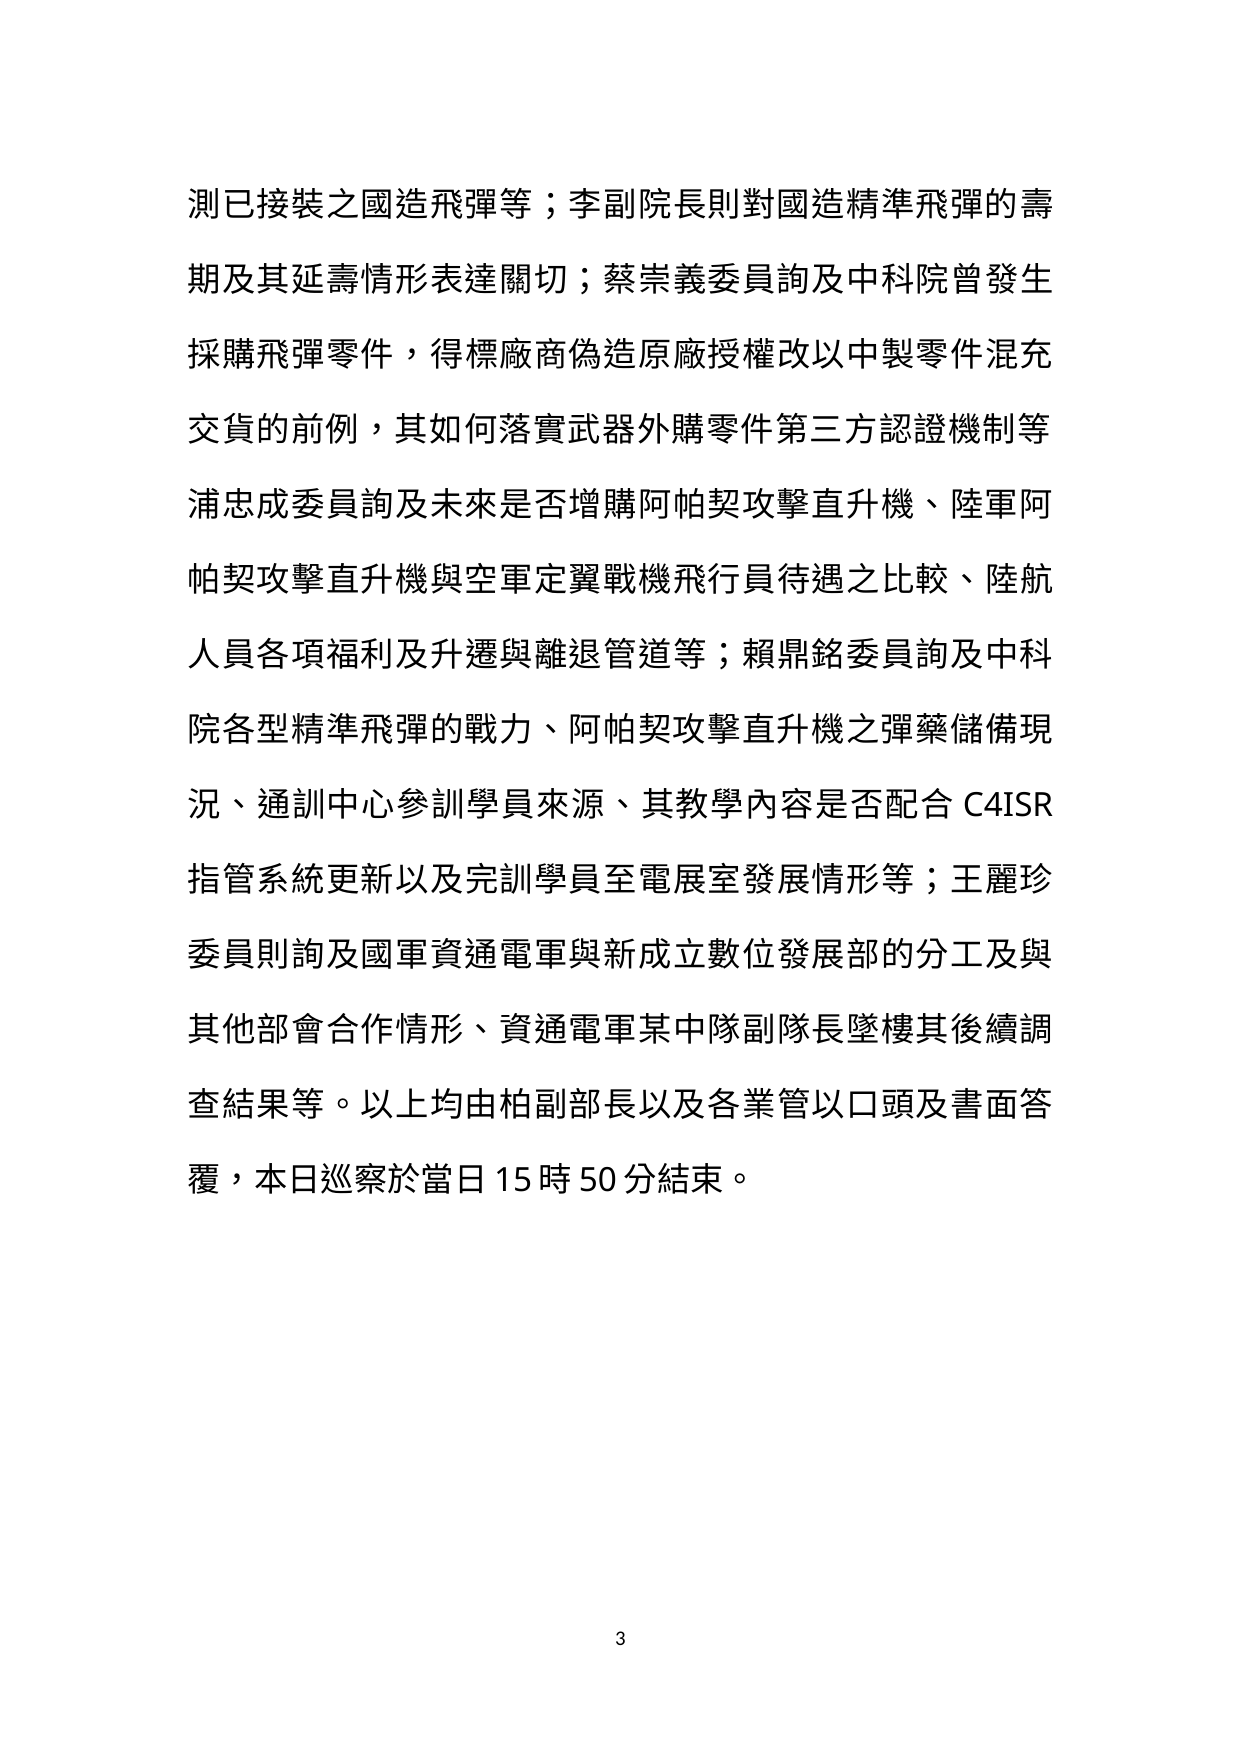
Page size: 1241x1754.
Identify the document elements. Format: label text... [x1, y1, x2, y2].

text 召集人林文程委員於座談會詢及，陸軍如何留住所培育之飛行及通信專業人才、阿帕契攻擊直升機能否向原廠爭取授權在台維修、陸軍各型機零組件出現消失性商源問題、阿帕契攻擊直升機飛行訓練過程、中科院是否定期檢測已接裝之國造飛彈等；李副院長則對國造精準飛彈的壽期及其延壽情形表達關切；蔡崇義委員詢及中科院曾發生採購飛彈零件，得標廠商偽造原廠授權改以中製零件混充交貨的前例，其如何落實武器外購零件第三方認證機制等；浦忠成委員詢及未來是否增購阿帕契攻擊直升機、陸軍阿帕契攻擊直升機與空軍定翼戰機飛行員待遇之比較、陸航人員各項福利及升遷與離退管道等；賴鼎銘委員詢及中科院各型精準飛彈的戰力、阿帕契攻擊直升機之彈藥儲備現況、通訓中心參訓學員來源、其教學內容是否配合C4ISR 指管系統更新以及完訓學員至電展室發展情形等；王麗珍委員則詢及國軍資通電軍與新成立數位發展部的分工及與其他部會合作情形、資通電軍某中隊副隊長墜樓其後續調查結果等。以上均由柏副部長以及各業管以口頭及書面答覆，本日巡察於當日15時50分結束。 [187, 164, 1053, 1214]
